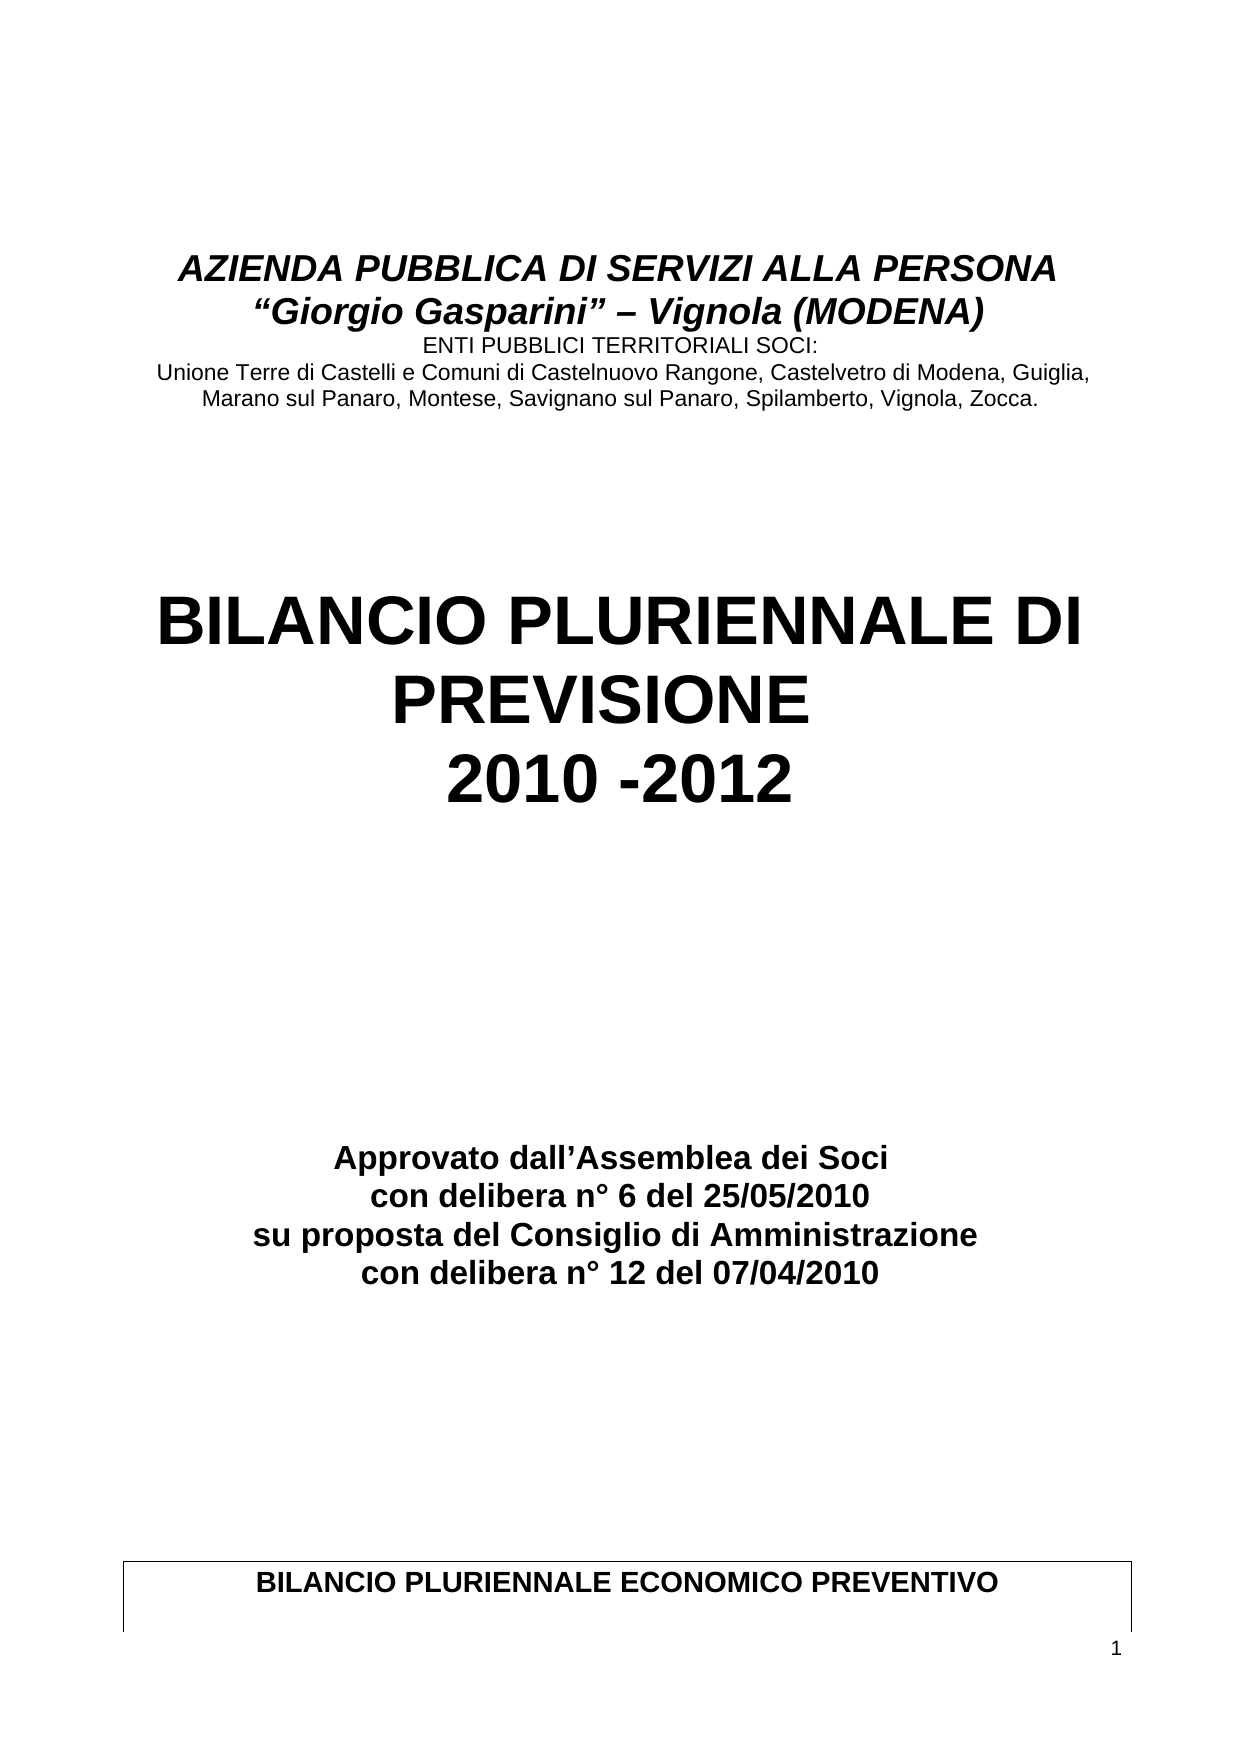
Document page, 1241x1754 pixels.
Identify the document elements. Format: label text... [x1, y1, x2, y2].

text Approvato dall’Assemblea dei Soci [118, 1138, 1122, 1176]
table_header BILANCIO PLURIENNALE ECONOMICO PREVENTIVO [124, 1562, 1131, 1598]
text BILANCIO PLURIENNALE DI PREVISIONE [118, 579, 1122, 738]
table_cell [1008, 1598, 1131, 1632]
text AZIENDA PUBBLICA DI SERVIZI ALLA PERSONA [118, 246, 1122, 289]
table_cell [327, 1598, 720, 1632]
text 2010 -2012 [118, 738, 1122, 817]
text su proposta del Consiglio di Amministrazione [118, 1215, 1122, 1253]
text ENTI PUBBLICI TERRITORIALI SOCI: [118, 332, 1122, 359]
table_cell [310, 1598, 327, 1632]
table_cell [864, 1598, 986, 1632]
text “Giorgio Gasparini” – Vignola (MODENA) [118, 289, 1122, 332]
table_cell [720, 1598, 842, 1632]
table_cell [986, 1598, 1008, 1632]
table_cell [842, 1598, 864, 1632]
text Unione Terre di Castelli e Comuni di Castelnuovo Rangone, Castelvetro di Modena, Guiglia, Marano sul Panaro, Montese, Savignano sul Panaro, Spilamberto, Vignola, Zocca. [118, 359, 1122, 412]
text con delibera n° 12 del 07/04/2010 [118, 1253, 1122, 1292]
text con delibera n° 6 del 25/05/2010 [118, 1176, 1122, 1215]
table_cell [124, 1598, 309, 1632]
